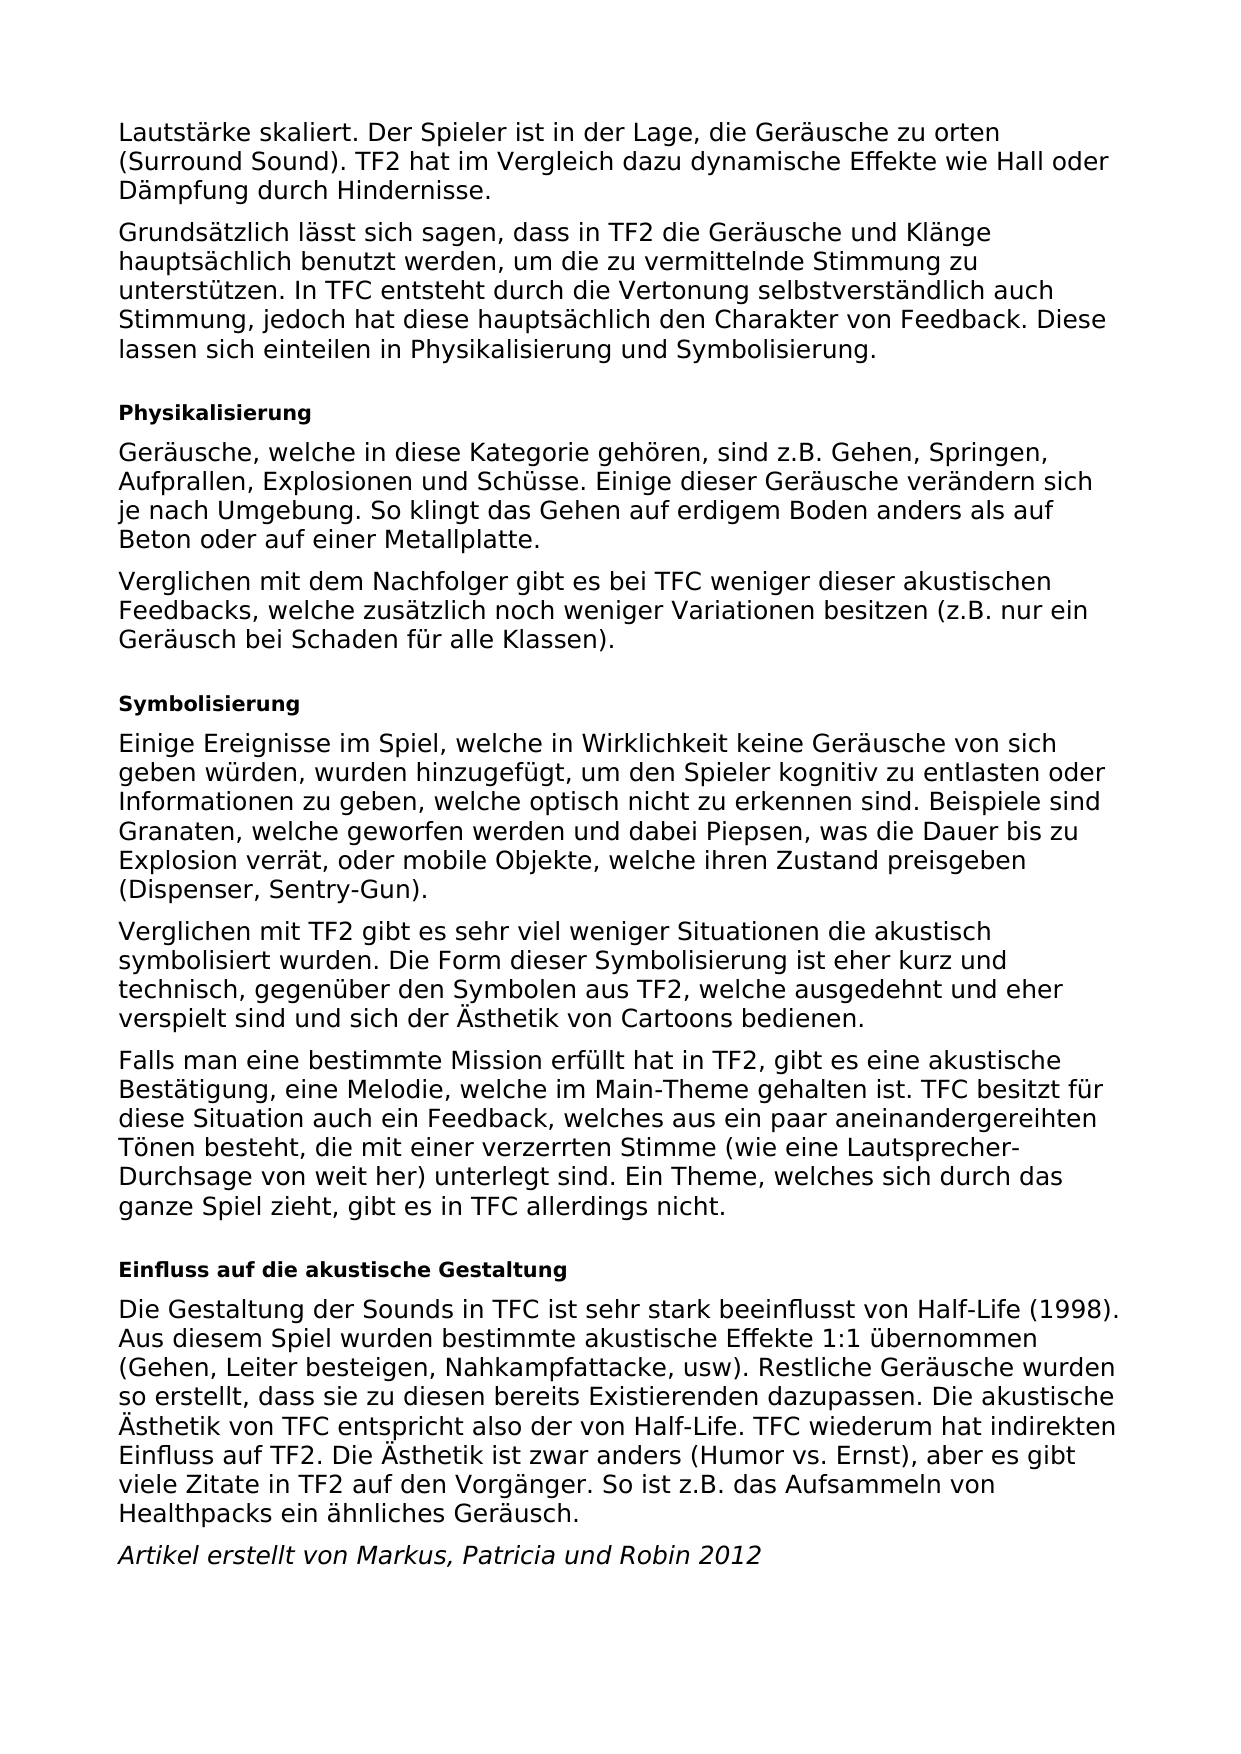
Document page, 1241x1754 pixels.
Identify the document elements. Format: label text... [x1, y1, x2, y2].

text Geräusche, welche in diese Kategorie gehören, sind z.B. Gehen, Springen, Aufprallen, Explosionen und Schüsse. Einige dieser Geräusche verändern sich je nach Umgebung. So klingt das Gehen auf erdigem Boden anders als auf Beton oder auf einer Metallplatte. [118, 438, 1122, 555]
text Lautstärke skaliert. Der Spieler ist in der Lage, die Geräusche zu orten (Surround Sound). TF2 hat im Vergleich dazu dynamische Effekte wie Hall oder Dämpfung durch Hindernisse. [118, 118, 1122, 206]
text Die Gestaltung der Sounds in TFC ist sehr stark beeinflusst von Half-Life (1998). Aus diesem Spiel wurden bestimmte akustische Effekte 1:1 übernommen (Gehen, Leiter besteigen, Nahkampfattacke, usw). Restliche Geräusche wurden so erstellt, dass sie zu diesen bereits Existierenden dazupassen. Die akustische Ästhetik von TFC entspricht also der von Half-Life. TFC wiederum hat indirekten Einfluss auf TF2. Die Ästhetik ist zwar anders (Humor vs. Ernst), aber es gibt viele Zitate in TF2 auf den Vorgänger. So ist z.B. das Aufsammeln von Healthpacks ein ähnliches Geräusch. [118, 1295, 1122, 1528]
text Einige Ereignisse im Spiel, welche in Wirklichkeit keine Geräusche von sich geben würden, wurden hinzugefügt, um den Spieler kognitiv zu entlasten oder Informationen zu geben, welche optisch nicht zu erkennen sind. Beispiele sind Granaten, welche geworfen werden und dabei Piepsen, was die Dauer bis zu Explosion verrät, oder mobile Objekte, welche ihren Zustand preisgeben (Dispenser, Sentry-Gun). [118, 729, 1122, 904]
text Verglichen mit dem Nachfolger gibt es bei TFC weniger dieser akustischen Feedbacks, welche zusätzlich noch weniger Variationen besitzen (z.B. nur ein Geräusch bei Schaden für alle Klassen). [118, 567, 1122, 655]
text Artikel erstellt von Markus, Patricia und Robin 2012 [118, 1541, 1122, 1570]
subtitle Symbolisierung [118, 692, 1122, 717]
text Verglichen mit TF2 gibt es sehr viel weniger Situationen die akustisch symbolisiert wurden. Die Form dieser Symbolisierung ist eher kurz und technisch, gegenüber den Symbolen aus TF2, welche ausgedehnt und eher verspielt sind und sich der Ästhetik von Cartoons bedienen. [118, 917, 1122, 1033]
subtitle Einfluss auf die akustische Gestaltung [118, 1258, 1122, 1283]
subtitle Physikalisierung [118, 401, 1122, 426]
text Falls man eine bestimmte Mission erfüllt hat in TF2, gibt es eine akustische Bestätigung, eine Melodie, welche im Main-Theme gehalten ist. TFC besitzt für diese Situation auch ein Feedback, welches aus ein paar aneinandergereihten Tönen besteht, die mit einer verzerrten Stimme (wie eine Lautsprecher-Durchsage von weit her) unterlegt sind. Ein Theme, welches sich durch das ganze Spiel zieht, gibt es in TFC allerdings nicht. [118, 1046, 1122, 1221]
text Grundsätzlich lässt sich sagen, dass in TF2 die Geräusche und Klänge hauptsächlich benutzt werden, um die zu vermittelnde Stimmung zu unterstützen. In TFC entsteht durch die Vertonung selbstverständlich auch Stimmung, jedoch hat diese hauptsächlich den Charakter von Feedback. Diese lassen sich einteilen in Physikalisierung und Symbolisierung. [118, 218, 1122, 364]
